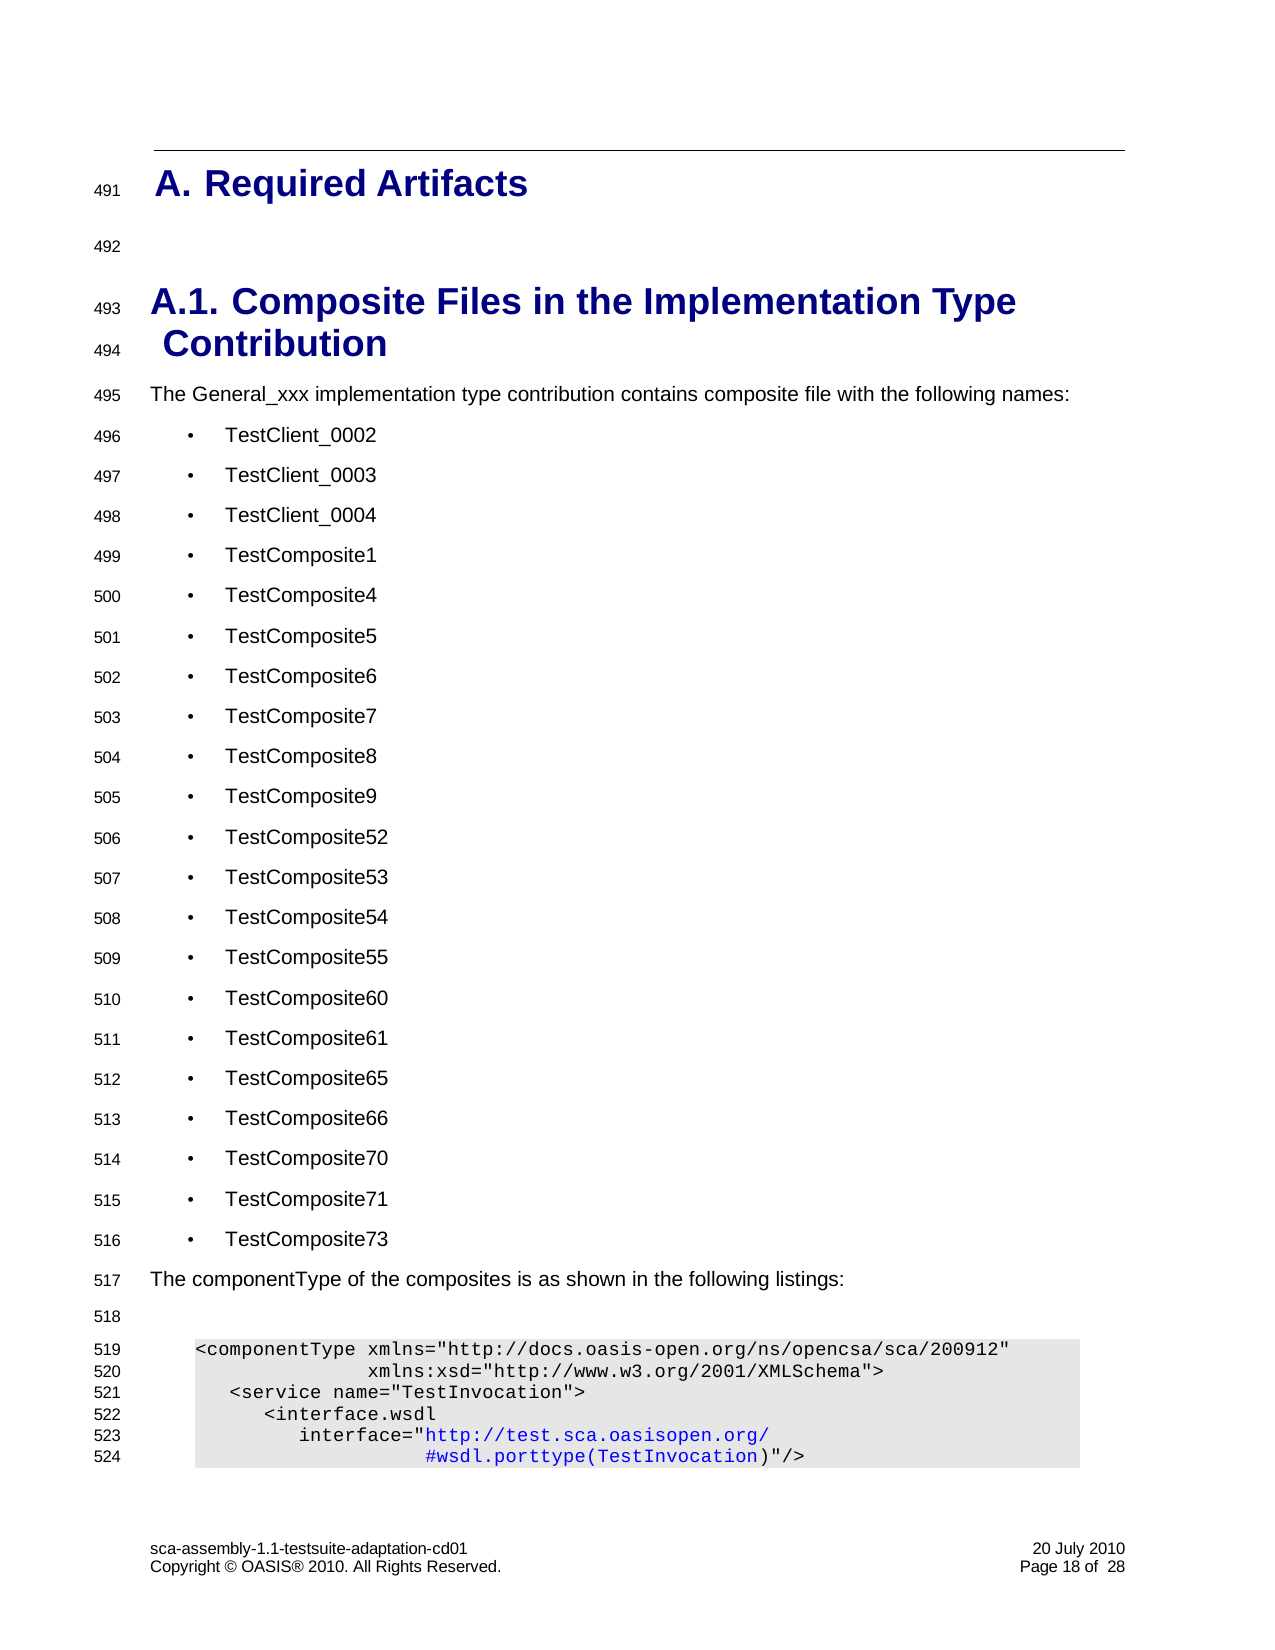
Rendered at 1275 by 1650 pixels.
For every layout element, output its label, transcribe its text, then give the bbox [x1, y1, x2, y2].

list TestComposite9 [187, 785, 1125, 808]
text The General_xxx implementation type contribution contains composite file with the following names: [150, 383, 1125, 406]
list TestComposite55 [187, 946, 1125, 969]
text <componentType xmlns="http://docs.oasis-open.org/ns/opencsa/sca/200912" [195, 1339, 1080, 1361]
list TestComposite7 [187, 704, 1125, 728]
list TestComposite5 [187, 624, 1125, 648]
list TestComposite71 [187, 1187, 1125, 1211]
list TestComposite4 [187, 584, 1125, 607]
list TestClient_0002 [187, 423, 1125, 447]
subtitle Required Artifacts [154, 151, 1125, 204]
list TestComposite52 [187, 825, 1125, 849]
text <service name="TestInvocation"> [195, 1382, 1080, 1404]
list TestComposite73 [187, 1227, 1125, 1251]
subtitle Composite Files in the Implementation Type Contribution [150, 280, 1125, 364]
list TestComposite70 [187, 1147, 1125, 1170]
text interface="http://test.sca.oasisopen.org/ [195, 1425, 1080, 1447]
list TestComposite54 [187, 906, 1125, 929]
list TestComposite65 [187, 1066, 1125, 1090]
text The componentType of the composites is as shown in the following listings: [150, 1267, 1125, 1291]
list TestComposite8 [187, 745, 1125, 768]
text #wsdl.porttype(TestInvocation)"/> [195, 1447, 1080, 1468]
list TestComposite60 [187, 986, 1125, 1009]
list TestClient_0004 [187, 503, 1125, 527]
list TestClient_0003 [187, 463, 1125, 487]
list TestComposite66 [187, 1107, 1125, 1130]
list TestComposite53 [187, 865, 1125, 889]
text <interface.wsdl [195, 1404, 1080, 1425]
list TestComposite1 [187, 544, 1125, 567]
list TestComposite61 [187, 1026, 1125, 1050]
list TestComposite6 [187, 664, 1125, 688]
text xmlns:xsd="http://www.w3.org/2001/XMLSchema"> [195, 1361, 1080, 1382]
